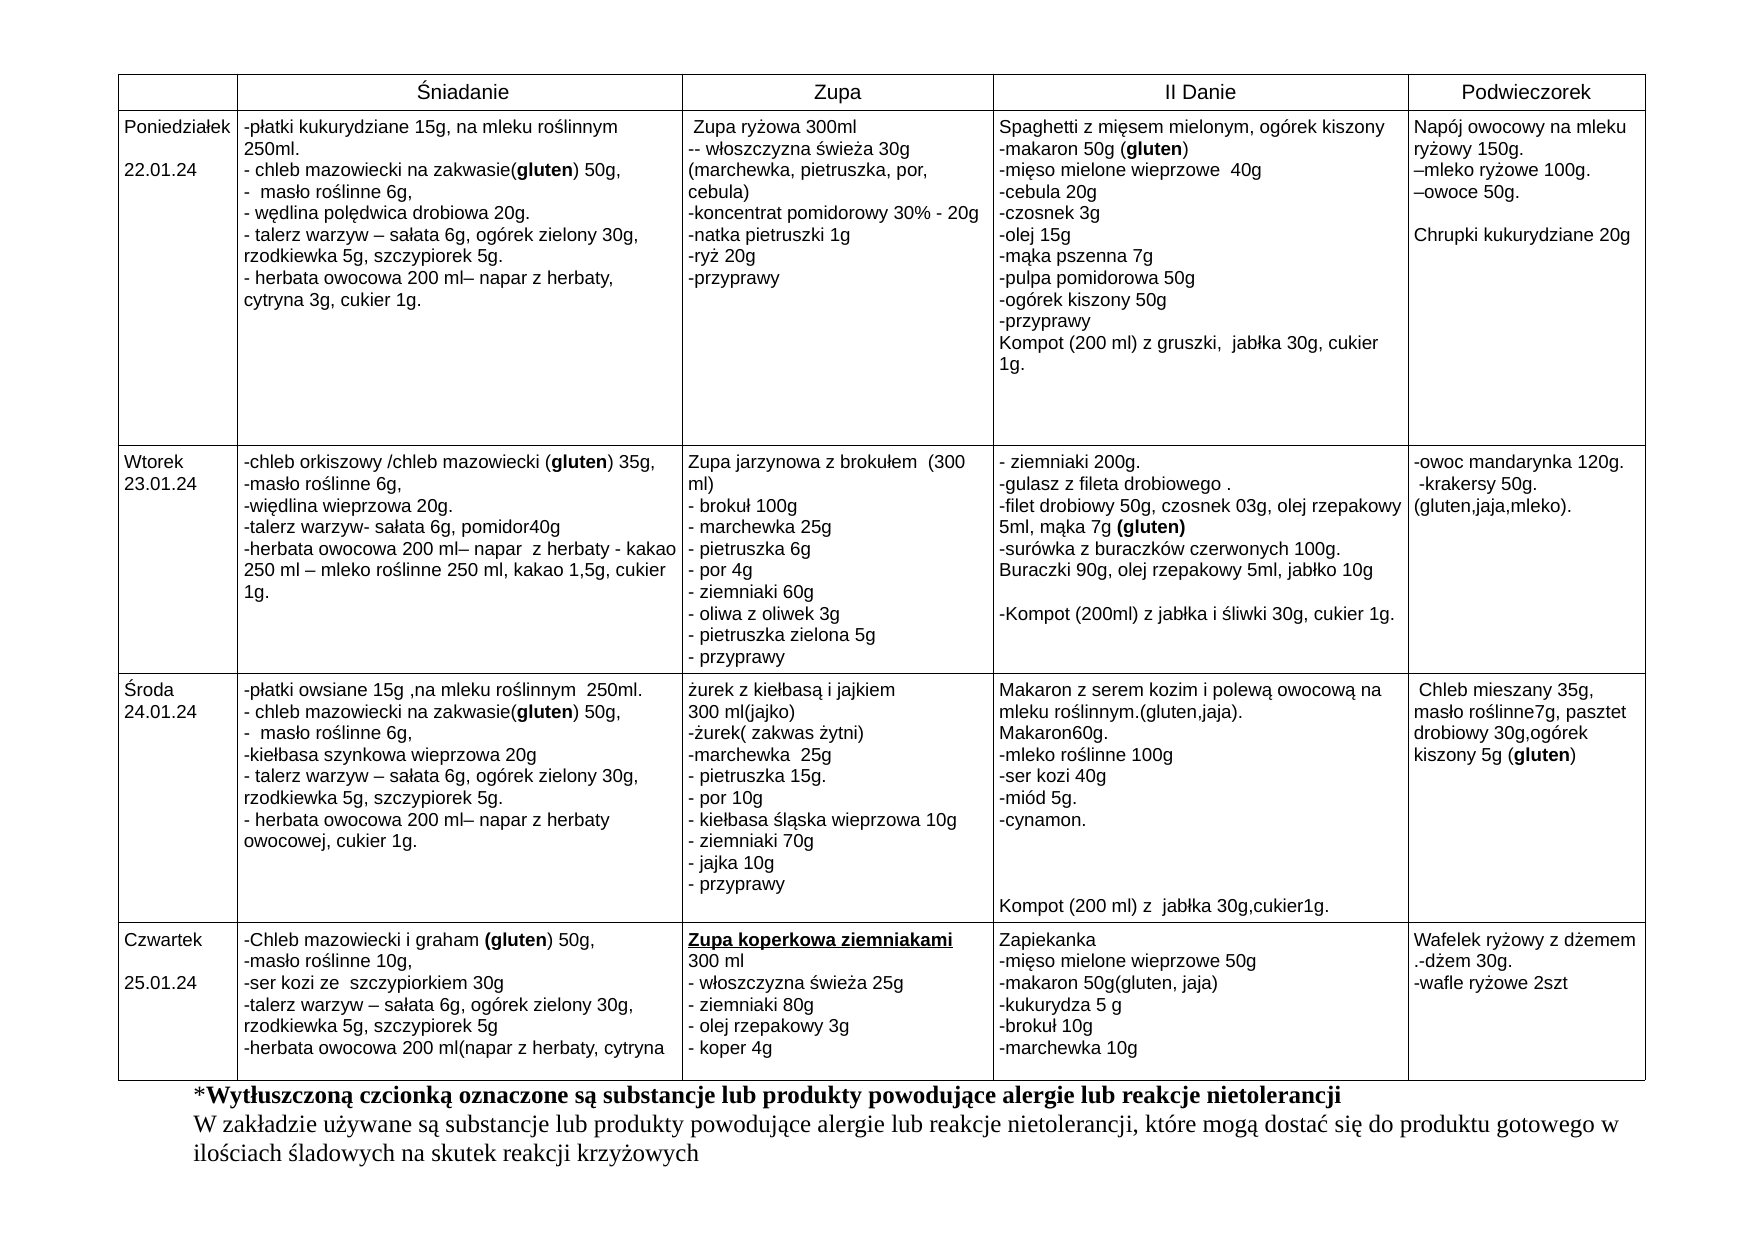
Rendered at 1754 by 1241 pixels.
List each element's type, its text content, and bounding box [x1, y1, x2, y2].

table_header Śniadanie [238, 75, 682, 110]
table_header II Danie [994, 75, 1408, 110]
table_cell -Chleb mazowiecki i graham (gluten) 50g, -masło roślinne 10g, -ser kozi ze szczypiorkiem 30g -talerz warzyw – sałata 6g, ogórek zielony 30g, rzodkiewka 5g, szczypiorek 5g -herbata owocowa 200 ml(napar z herbaty, cytryna [238, 923, 682, 1079]
table_header Podwieczorek [1409, 75, 1645, 110]
table_cell Środa 24.01.24 [119, 674, 237, 922]
table_cell żurek z kiełbasą i jajkiem 300 ml(jajko) -żurek( zakwas żytni) -marchewka 25g - pietruszka 15g. - por 10g - kiełbasa śląska wieprzowa 10g - ziemniaki 70g - jajka 10g - przyprawy [683, 674, 993, 922]
table_cell -chleb orkiszowy /chleb mazowiecki (gluten) 35g, -masło roślinne 6g, -więdlina wieprzowa 20g. -talerz warzyw- sałata 6g, pomidor40g -herbata owocowa 200 ml– napar z herbaty - kakao 250 ml – mleko roślinne 250 ml, kakao 1,5g, cukier 1g. [238, 446, 682, 673]
table_cell Spaghetti z mięsem mielonym, ogórek kiszony -makaron 50g (gluten) -mięso mielone wieprzowe 40g -cebula 20g -czosnek 3g -olej 15g -mąka pszenna 7g -pulpa pomidorowa 50g -ogórek kiszony 50g -przyprawy Kompot (200 ml) z gruszki, jabłka 30g, cukier 1g. [994, 111, 1408, 445]
table_header Zupa [683, 75, 993, 110]
table_cell Poniedziałek 22.01.24 [119, 111, 237, 445]
table_cell Wafelek ryżowy z dżemem .-dżem 30g. -wafle ryżowe 2szt [1409, 923, 1645, 1079]
table_cell -owoc mandarynka 120g. -krakersy 50g.(gluten,jaja,mleko). [1409, 446, 1645, 673]
table_cell Zupa koperkowa ziemniakami 300 ml - włoszczyzna świeża 25g - ziemniaki 80g - olej rzepakowy 3g - koper 4g [683, 923, 993, 1079]
table_cell - ziemniaki 200g. -gulasz z fileta drobiowego . -filet drobiowy 50g, czosnek 03g, olej rzepakowy 5ml, mąka 7g (gluten) -surówka z buraczków czerwonych 100g. Buraczki 90g, olej rzepakowy 5ml, jabłko 10g -Kompot (200ml) z jabłka i śliwki 30g, cukier 1g. [994, 446, 1408, 673]
table_header [119, 75, 237, 110]
table_cell -płatki owsiane 15g ,na mleku roślinnym 250ml. - chleb mazowiecki na zakwasie(gluten) 50g, - masło roślinne 6g, -kiełbasa szynkowa wieprzowa 20g - talerz warzyw – sałata 6g, ogórek zielony 30g, rzodkiewka 5g, szczypiorek 5g. - herbata owocowa 200 ml– napar z herbaty owocowej, cukier 1g. [238, 674, 682, 922]
table_cell Chleb mieszany 35g, masło roślinne7g, pasztet drobiowy 30g,ogórek kiszony 5g (gluten) [1409, 674, 1645, 922]
table_cell Napój owocowy na mleku ryżowy 150g. –mleko ryżowe 100g. –owoce 50g. Chrupki kukurydziane 20g [1409, 111, 1645, 445]
table_cell Makaron z serem kozim i polewą owocową na mleku roślinnym.(gluten,jaja). Makaron60g. -mleko roślinne 100g -ser kozi 40g -miód 5g. -cynamon. Kompot (200 ml) z jabłka 30g,cukier1g. [994, 674, 1408, 922]
table_cell Wtorek 23.01.24 [119, 446, 237, 673]
table_cell Zapiekanka -mięso mielone wieprzowe 50g -makaron 50g(gluten, jaja) -kukurydza 5 g -brokuł 10g -marchewka 10g [994, 923, 1408, 1079]
table_cell Zupa jarzynowa z brokułem (300 ml) - brokuł 100g - marchewka 25g - pietruszka 6g - por 4g - ziemniaki 60g - oliwa z oliwek 3g - pietruszka zielona 5g - przyprawy [683, 446, 993, 673]
table_cell -płatki kukurydziane 15g, na mleku roślinnym 250ml. - chleb mazowiecki na zakwasie(gluten) 50g, - masło roślinne 6g, - wędlina polędwica drobiowa 20g. - talerz warzyw – sałata 6g, ogórek zielony 30g, rzodkiewka 5g, szczypiorek 5g. - herbata owocowa 200 ml– napar z herbaty, cytryna 3g, cukier 1g. [238, 111, 682, 445]
table_cell Zupa ryżowa 300ml -- włoszczyzna świeża 30g (marchewka, pietruszka, por, cebula) -koncentrat pomidorowy 30% - 20g -natka pietruszki 1g -ryż 20g -przyprawy [683, 111, 993, 445]
table_cell Czwartek 25.01.24 [119, 923, 237, 1079]
